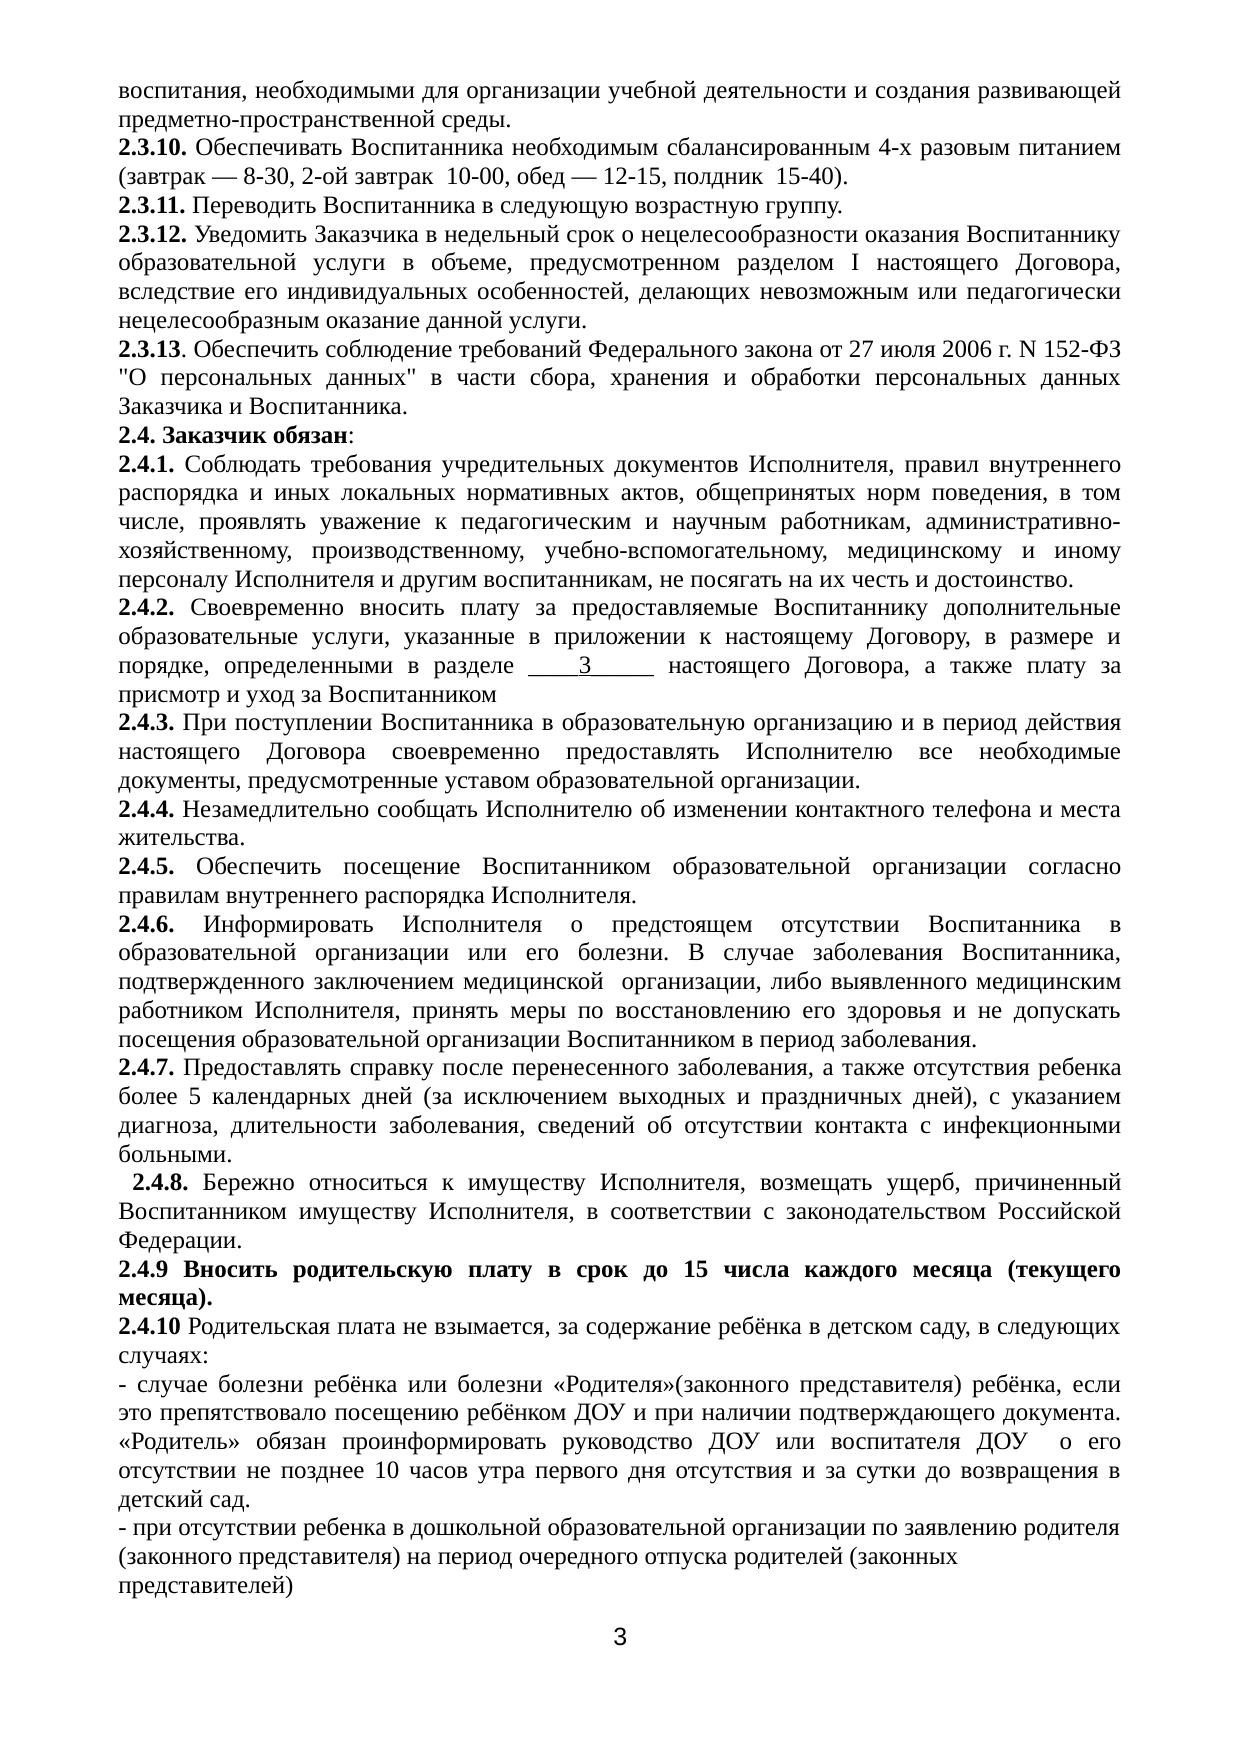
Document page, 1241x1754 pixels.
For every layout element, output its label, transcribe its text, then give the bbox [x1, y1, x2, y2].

text 2.4.7. Предоставлять справку после перенесенного заболевания, а также отсутствия ребенка более 5 календарных дней (за исключением выходных и праздничных дней), с указанием диагноза, длительности заболевания, сведений об отсутствии контакта с инфекционными больными. [118, 1052, 1122, 1167]
text 2.4.4. Незамедлительно сообщать Исполнителю об изменении контактного телефона и места жительства. [118, 794, 1122, 851]
text 2.3.11. Переводить Воспитанника в следующую возрастную группу. [118, 190, 1122, 219]
text 2.4.10 Родительская плата не взымается, за содержание ребёнка в детском саду, в следующих случаях: [118, 1311, 1122, 1369]
text воспитания, необходимыми для организации учебной деятельности и создания развивающей предметно-пространственной среды. [118, 75, 1122, 132]
text 2.3.13. Обеспечить соблюдение требований Федерального закона от 27 июля 2006 г. N 152-ФЗ "О персональных данных" в части сбора, хранения и обработки персональных данных Заказчика и Воспитанника. [118, 334, 1122, 420]
text 2.4.8. Бережно относиться к имуществу Исполнителя, возмещать ущерб, причиненный Воспитанником имуществу Исполнителя, в соответствии с законодательством Российской Федерации. [118, 1167, 1122, 1254]
text - случае болезни ребёнка или болезни «Родителя»(законного представителя) ребёнка, если это препятствовало посещению ребёнком ДОУ и при наличии подтверждающего документа. «Родитель» обязан проинформировать руководство ДОУ или воспитателя ДОУ о его отсутствии не позднее 10 часов утра первого дня отсутствия и за сутки до возвращения в детский сад. [118, 1369, 1122, 1512]
text 2.4.9 Вносить родительскую плату в срок до 15 числа каждого месяца (текущего месяца). [118, 1254, 1122, 1311]
text - при отсутствии ребенка в дошкольной образовательной организации по заявлению родителя (законного представителя) на период очередного отпуска родителей (законных представителей) [118, 1512, 1122, 1599]
text 2.3.10. Обеспечивать Воспитанника необходимым сбалансированным 4-х разовым питанием (завтрак — 8-30, 2-ой завтрак 10-00, обед — 12-15, полдник 15-40). [118, 132, 1122, 190]
text 2.4.3. При поступлении Воспитанника в образовательную организацию и в период действия настоящего Договора своевременно предоставлять Исполнителю все необходимые документы, предусмотренные уставом образовательной организации. [118, 707, 1122, 794]
text 2.4. Заказчик обязан: [118, 420, 1122, 449]
text 2.4.5. Обеспечить посещение Воспитанником образовательной организации согласно правилам внутреннего распорядка Исполнителя. [118, 851, 1122, 909]
text 2.3.12. Уведомить Заказчика в недельный срок о нецелесообразности оказания Воспитаннику образовательной услуги в объеме, предусмотренном разделом I настоящего Договора, вследствие его индивидуальных особенностей, делающих невозможным или педагогически нецелесообразным оказание данной услуги. [118, 219, 1122, 334]
text 2.4.2. Своевременно вносить плату за предоставляемые Воспитаннику дополнительные образовательные услуги, указанные в приложении к настоящему Договору, в размере и порядке, определенными в разделе ____3_____ настоящего Договора, а также плату за присмотр и уход за Воспитанником [118, 592, 1122, 707]
text 2.4.1. Соблюдать требования учредительных документов Исполнителя, правил внутреннего распорядка и иных локальных нормативных актов, общепринятых норм поведения, в том числе, проявлять уважение к педагогическим и научным работникам, административно-хозяйственному, производственному, учебно-вспомогательному, медицинскому и иному персоналу Исполнителя и другим воспитанникам, не посягать на их честь и достоинство. [118, 449, 1122, 592]
text 2.4.6. Информировать Исполнителя о предстоящем отсутствии Воспитанника в образовательной организации или его болезни. В случае заболевания Воспитанника, подтвержденного заключением медицинской организации, либо выявленного медицинским работником Исполнителя, принять меры по восстановлению его здоровья и не допускать посещения образовательной организации Воспитанником в период заболевания. [118, 909, 1122, 1052]
